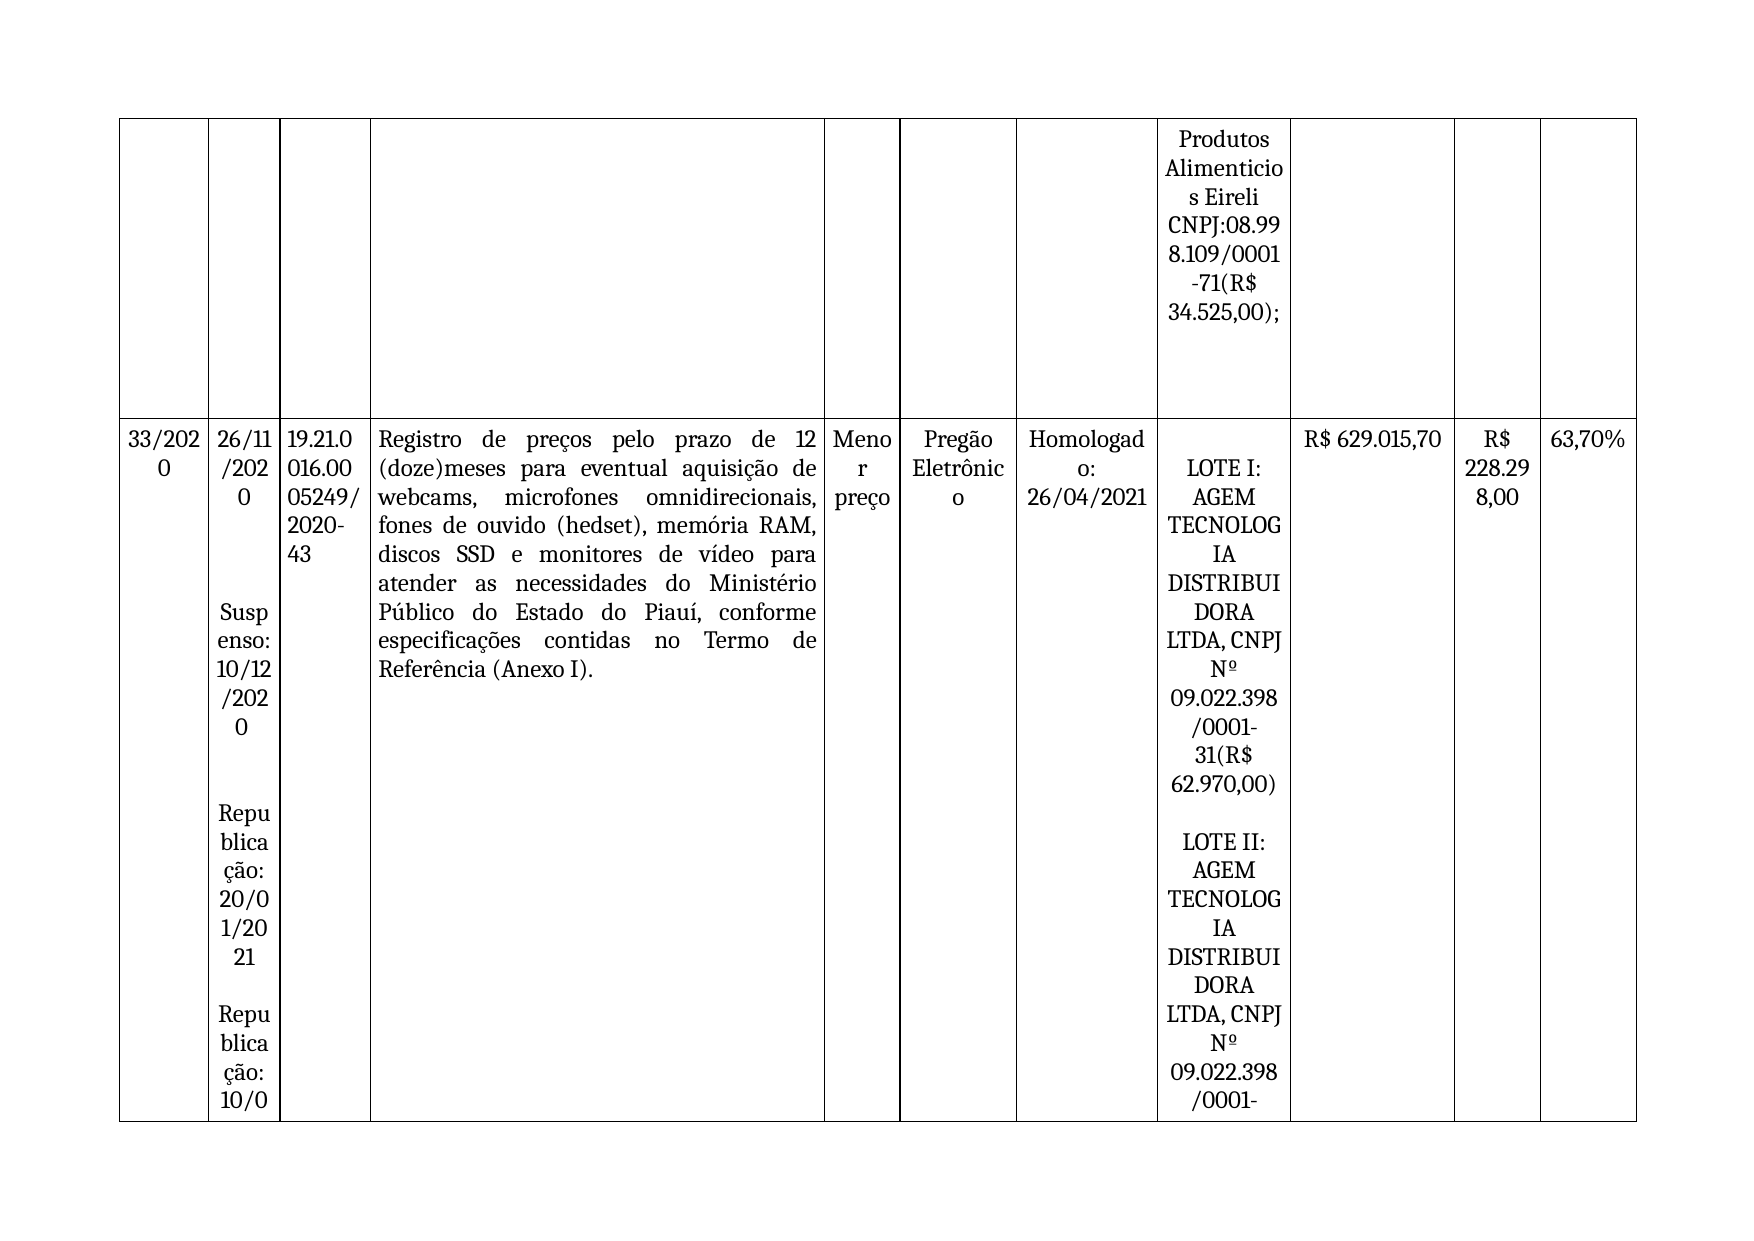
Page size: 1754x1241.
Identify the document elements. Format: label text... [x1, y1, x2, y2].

table_cell 19.21.0016.0005249/2020-43 [281, 419, 370, 1121]
table_cell [1291, 119, 1454, 418]
table_cell [281, 119, 370, 418]
table_cell 33/2020 [120, 419, 208, 1121]
table_cell [371, 119, 824, 418]
table_cell LOTE I: AGEM TECNOLOGIA DISTRIBUIDORA LTDA, CNPJ Nº 09.022.398/0001-31(R$ 62.970,00) LOTE II: AGEM TECNOLOGIA DISTRIBUIDORA LTDA, CNPJ Nº 09.022.398/0001- [1158, 419, 1290, 1121]
table_cell Registro de preços pelo prazo de 12 (doze)meses para eventual aquisição de webcams, microfones omnidirecionais, fones de ouvido (hedset), memória RAM, discos SSD e monitores de vídeo para atender as necessidades do Ministério Público do Estado do Piauí, conforme especificações contidas no Termo de Referência (Anexo I). [371, 419, 824, 1121]
table_cell [1455, 119, 1540, 418]
table_cell [1017, 119, 1157, 418]
table_cell [1541, 119, 1636, 418]
table_cell Menor preço [825, 419, 899, 1121]
table_cell [825, 119, 899, 418]
table_cell Produtos Alimenticios Eireli CNPJ:08.998.109/0001-71(R$ 34.525,00); [1158, 119, 1290, 418]
table_cell R$ 629.015,70 [1291, 419, 1454, 1121]
table_cell Pregão Eletrônico [901, 419, 1016, 1121]
table_cell 63,70% [1541, 419, 1636, 1121]
table_cell R$ 228.298,00 [1455, 419, 1540, 1121]
table_cell 26/11/2020 Suspenso: 10/12/2020 Republicação: 20/01/2021 Republicação: 10/0 [209, 419, 279, 1121]
table_cell [120, 119, 208, 418]
table_cell Homologado: 26/04/2021 [1017, 419, 1157, 1121]
table_cell [901, 119, 1016, 418]
table_cell [209, 119, 279, 418]
